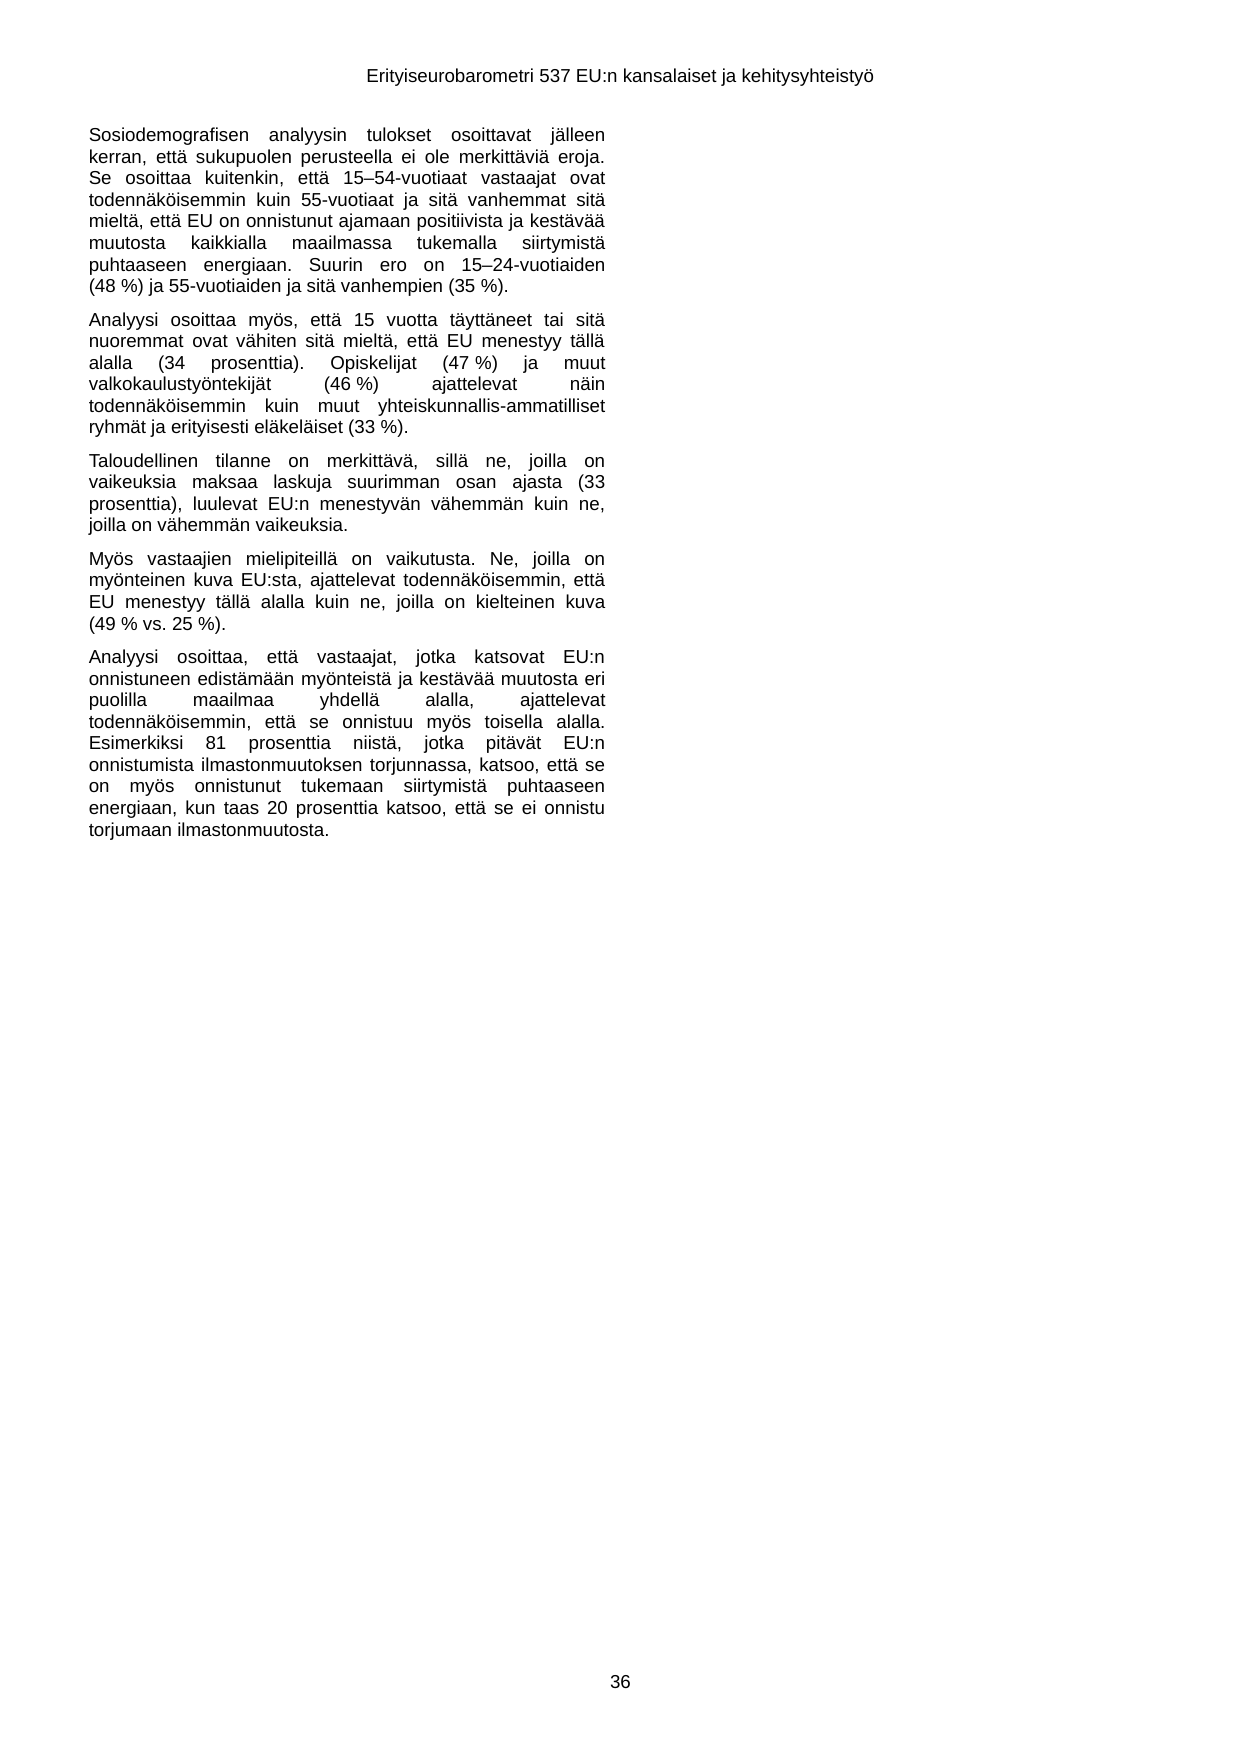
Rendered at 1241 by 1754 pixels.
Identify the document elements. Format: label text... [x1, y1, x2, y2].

text Analyysi osoittaa myös, että 15 vuotta täyttäneet tai sitä nuoremmat ovat vähiten sitä mieltä, että EU menestyy tällä alalla (34 prosenttia). Opiskelijat (47 %) ja muut valkokaulustyöntekijät (46 %) ajattelevat näin todennäköisemmin kuin muut yhteiskunnallis-ammatilliset ryhmät ja erityisesti eläkeläiset (33 %). [88, 308, 605, 438]
text Taloudellinen tilanne on merkittävä, sillä ne, joilla on vaikeuksia maksaa laskuja suurimman osan ajasta (33 prosenttia), luulevat EU:n menestyvän vähemmän kuin ne, joilla on vähemmän vaikeuksia. [88, 449, 605, 536]
text Sosiodemografisen analyysin tulokset osoittavat jälleen kerran, että sukupuolen perusteella ei ole merkittäviä eroja. Se osoittaa kuitenkin, että 15–54-vuotiaat vastaajat ovat todennäköisemmin kuin 55-vuotiaat ja sitä vanhemmat sitä mieltä, että EU on onnistunut ajamaan positiivista ja kestävää muutosta kaikkialla maailmassa tukemalla siirtymistä puhtaaseen energiaan. Suurin ero on 15–24-vuotiaiden (48 %) ja 55-vuotiaiden ja sitä vanhempien (35 %). [88, 124, 605, 296]
text Myös vastaajien mielipiteillä on vaikutusta. Ne, joilla on myönteinen kuva EU:sta, ajattelevat todennäköisemmin, että EU menestyy tällä alalla kuin ne, joilla on kielteinen kuva (49 % vs. 25 %). [88, 548, 605, 634]
text Analyysi osoittaa, että vastaajat, jotka katsovat EU:n onnistuneen edistämään myönteistä ja kestävää muutosta eri puolilla maailmaa yhdellä alalla, ajattelevat todennäköisemmin, että se onnistuu myös toisella alalla. Esimerkiksi 81 prosenttia niistä, jotka pitävät EU:n onnistumista ilmastonmuutoksen torjunnassa, katsoo, että se on myös onnistunut tukemaan siirtymistä puhtaaseen energiaan, kun taas 20 prosenttia katsoo, että se ei onnistu torjumaan ilmastonmuutosta. [88, 646, 605, 840]
